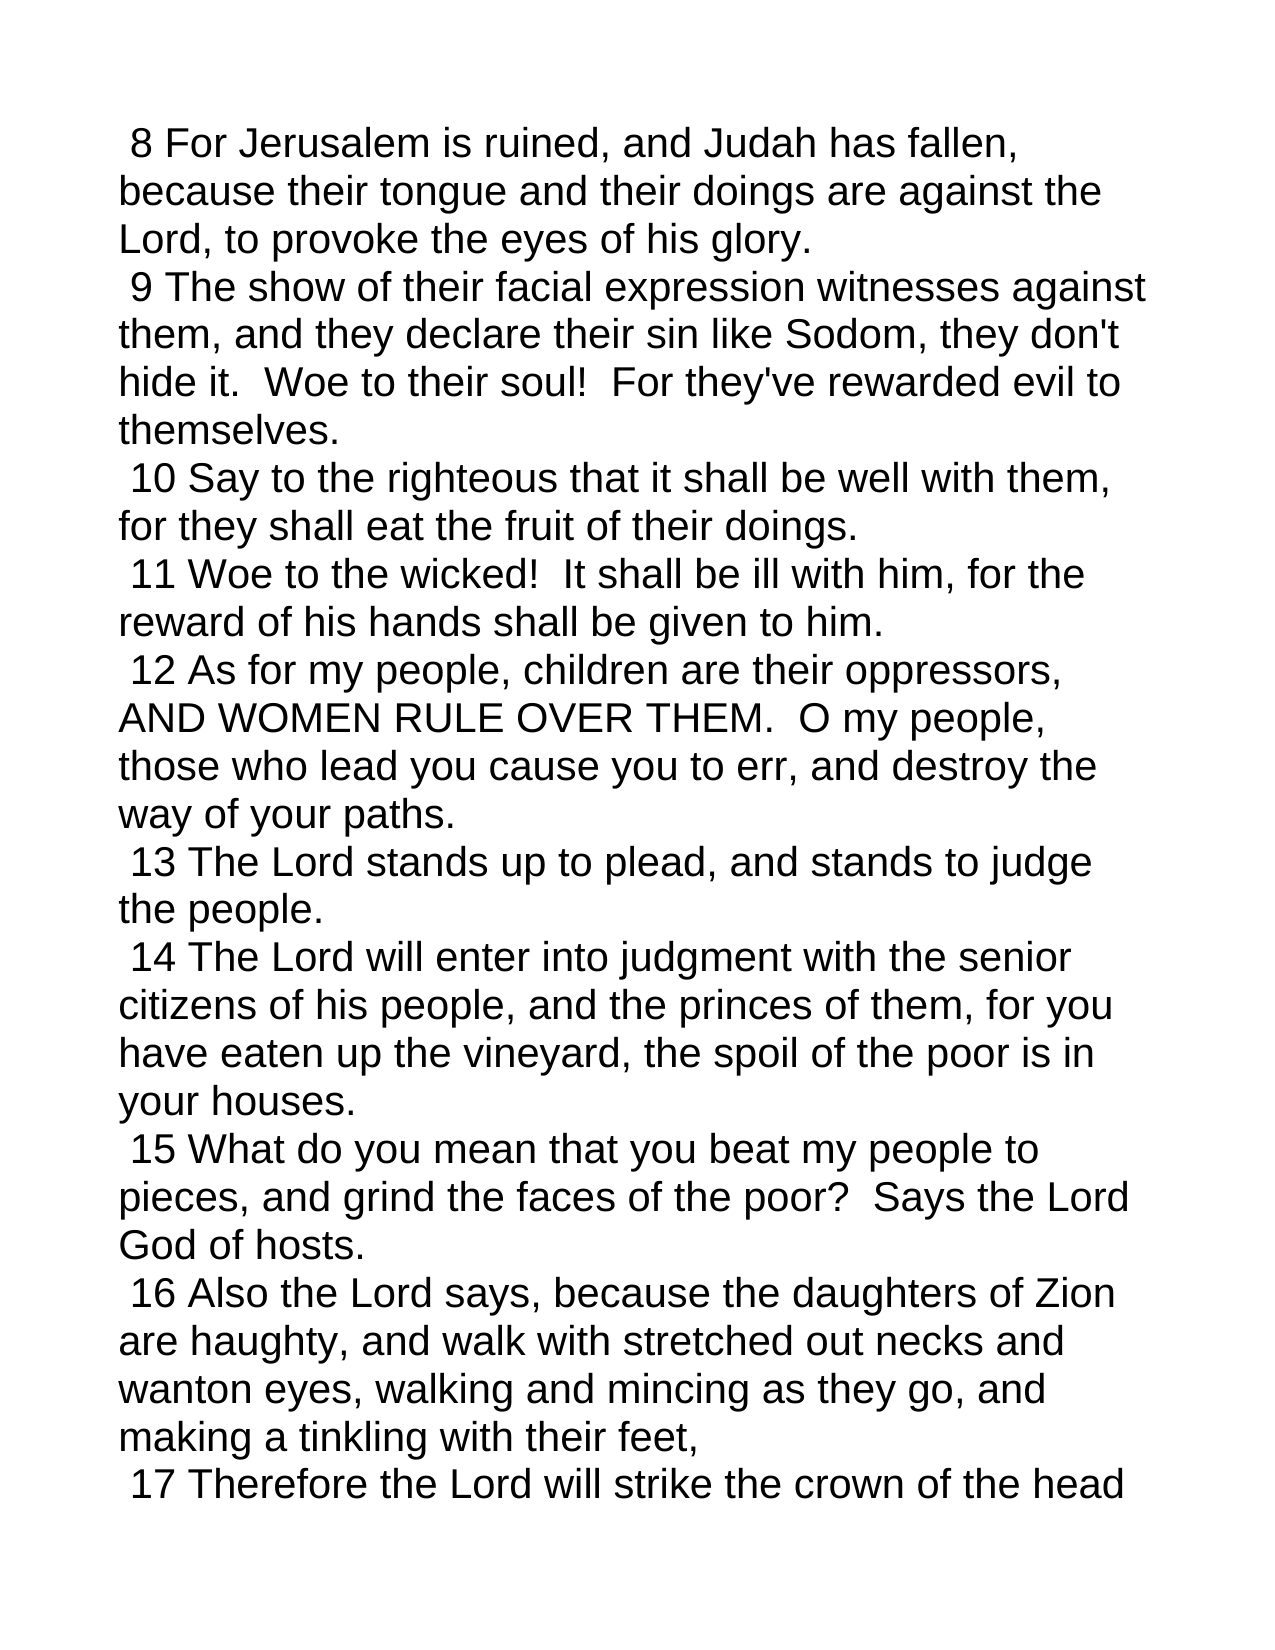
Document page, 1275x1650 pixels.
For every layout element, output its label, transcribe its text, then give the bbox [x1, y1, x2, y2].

text 10 Say to the righteous that it shall be well with them, for they shall eat the fruit of their doings. [118, 453, 1157, 549]
text 12 As for my people, children are their oppressors, AND WOMEN RULE OVER THEM. O my people, those who lead you cause you to err, and destroy the way of your paths. [118, 645, 1157, 837]
text 8 For Jerusalem is ruined, and Judah has fallen, because their tongue and their doings are against the Lord, to provoke the eyes of his glory. [118, 118, 1157, 262]
text 14 The Lord will enter into judgment with the senior citizens of his people, and the princes of them, for you have eaten up the vineyard, the spoil of the poor is in your houses. [118, 933, 1157, 1124]
text 9 The show of their facial expression witnesses against them, and they declare their sin like Sodom, they don't hide it. Woe to their soul! For they've rewarded evil to themselves. [118, 262, 1157, 453]
text 13 The Lord stands up to plead, and stands to judge the people. [118, 837, 1157, 933]
text 17 Therefore the Lord will strike the crown of the head [118, 1460, 1157, 1508]
text 15 What do you mean that you beat my people to pieces, and grind the faces of the poor? Says the Lord God of hosts. [118, 1124, 1157, 1268]
text 16 Also the Lord says, because the daughters of Zion are haughty, and walk with stretched out necks and wanton eyes, walking and mincing as they go, and making a tinkling with their feet, [118, 1268, 1157, 1460]
text 11 Woe to the wicked! It shall be ill with him, for the reward of his hands shall be given to him. [118, 549, 1157, 645]
